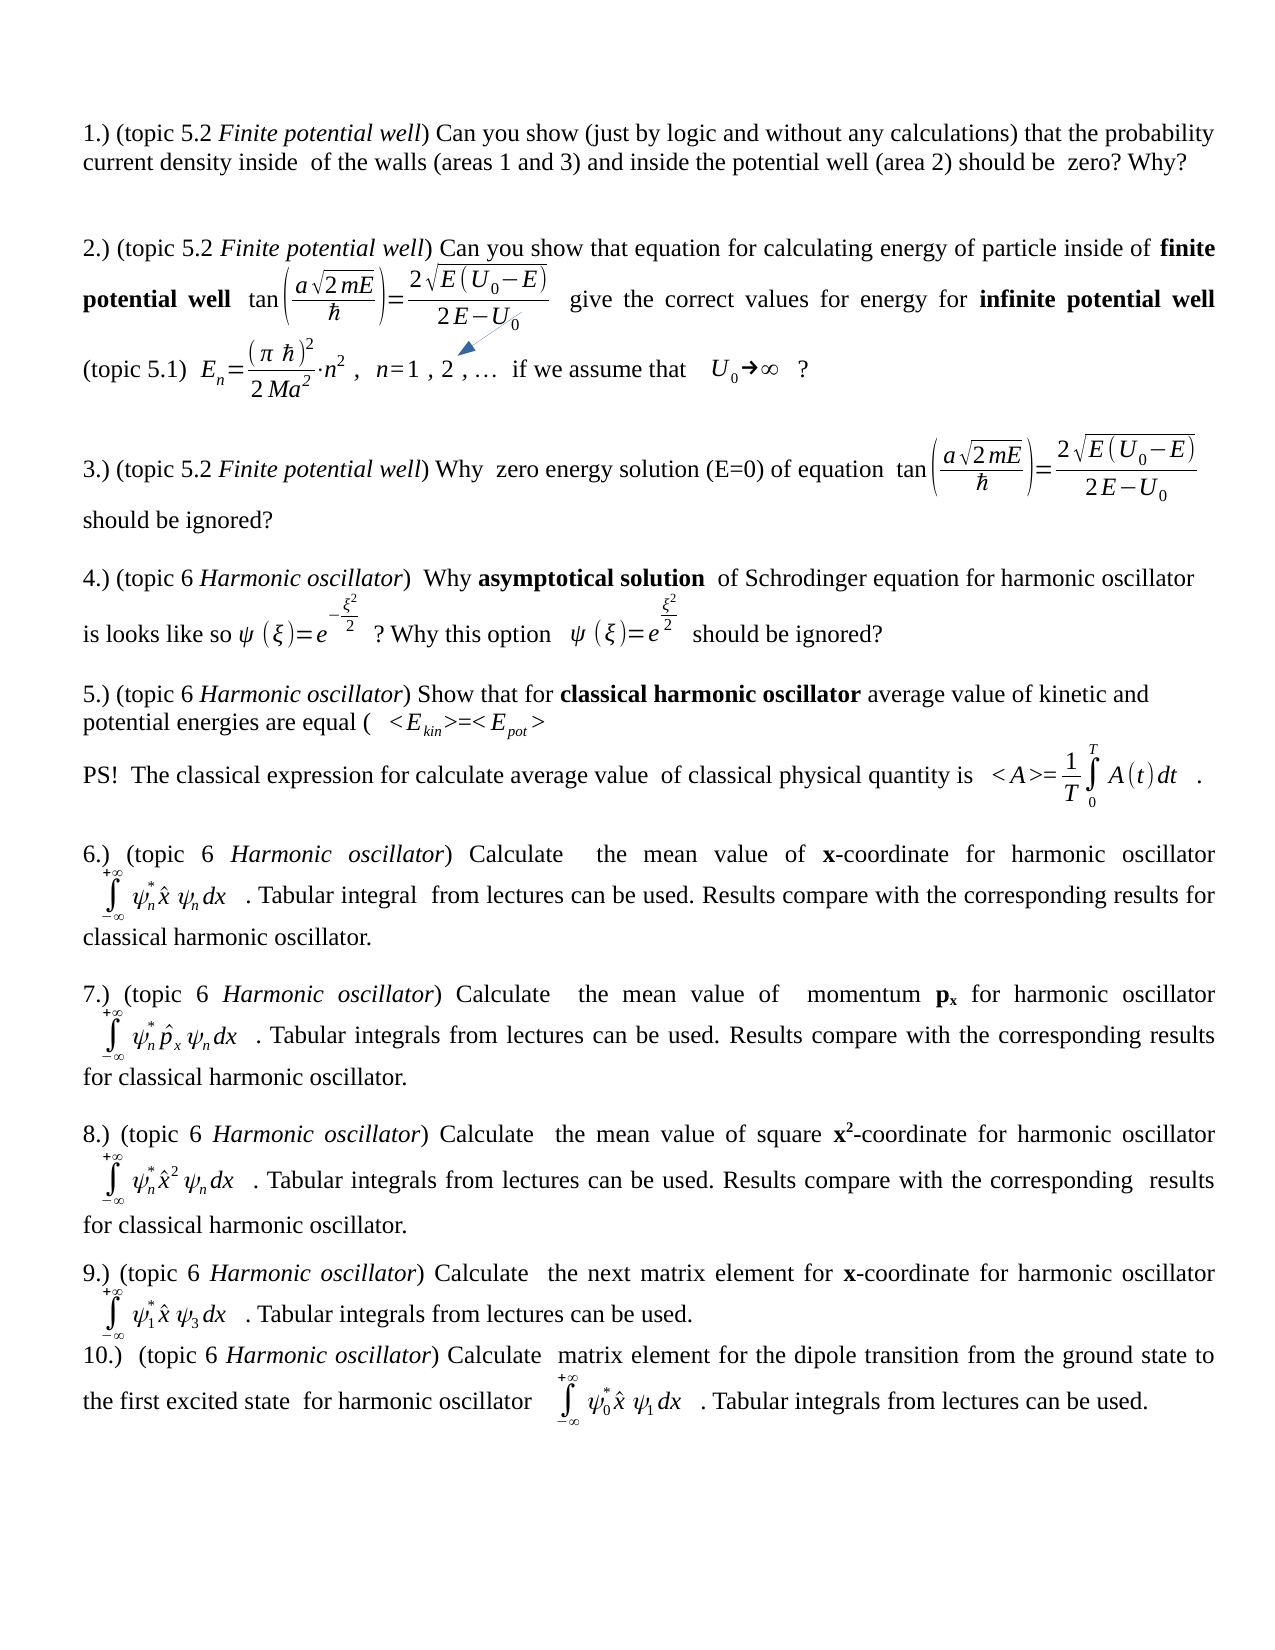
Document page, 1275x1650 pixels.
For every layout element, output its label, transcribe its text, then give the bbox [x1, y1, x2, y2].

text 7.) (topic 6 Harmonic oscillator) Calculate the mean value of momentum px for harmonic oscillator . Tabular integrals from lectures can be used. Results compare with the corresponding results for classical harmonic oscillator. [83, 979, 1215, 1091]
text 9.) (topic 6 Harmonic oscillator) Calculate the next matrix element for x-coordinate for harmonic oscillator . Tabular integrals from lectures can be used. [83, 1258, 1215, 1341]
text 3.) (topic 5.2 Finite potential well) Why zero energy solution (E=0) of equation should be ignored? [83, 432, 1215, 534]
text PS! The classical expression for calculate average value of classical physical quantity is. [83, 740, 1215, 811]
text 1.) (topic 5.2 Finite potential well) Can you show (just by logic and without any calculations) that the probability current density inside of the walls (areas 1 and 3) and inside the potential well (area 2) should be zero? Why? [83, 118, 1215, 176]
text 10.) (topic 6 Harmonic oscillator) Calculate matrix element for the dipole transition from the ground state to the first excited state for harmonic oscillator . Tabular integrals from lectures can be used. [83, 1341, 1215, 1427]
text 8.) (topic 6 Harmonic oscillator) Calculate the mean value of square x2-coordinate for harmonic oscillator . Tabular integrals from lectures can be used. Results compare with the corresponding results for classical harmonic oscillator. [83, 1119, 1215, 1239]
text 6.) (topic 6 Harmonic oscillator) Calculate the mean value of x-coordinate for harmonic oscillator . Tabular integral from lectures can be used. Results compare with the corresponding results for classical harmonic oscillator. [83, 839, 1215, 951]
text 5.) (topic 6 Harmonic oscillator) Show that for classical harmonic oscillator average value of kinetic and potential energies are equal ( [83, 679, 1215, 740]
text 4.) (topic 6 Harmonic oscillator) Why asymptotical solution of Schrodinger equation for harmonic oscillator is looks like so ? Why this option should be ignored? [83, 563, 1215, 650]
text 2.) (topic 5.2 Finite potential well) Can you show that equation for calculating energy of particle inside of finite potential well give the correct values for energy for infinite potential well (topic 5.1) if we assume that ? [83, 233, 1215, 403]
